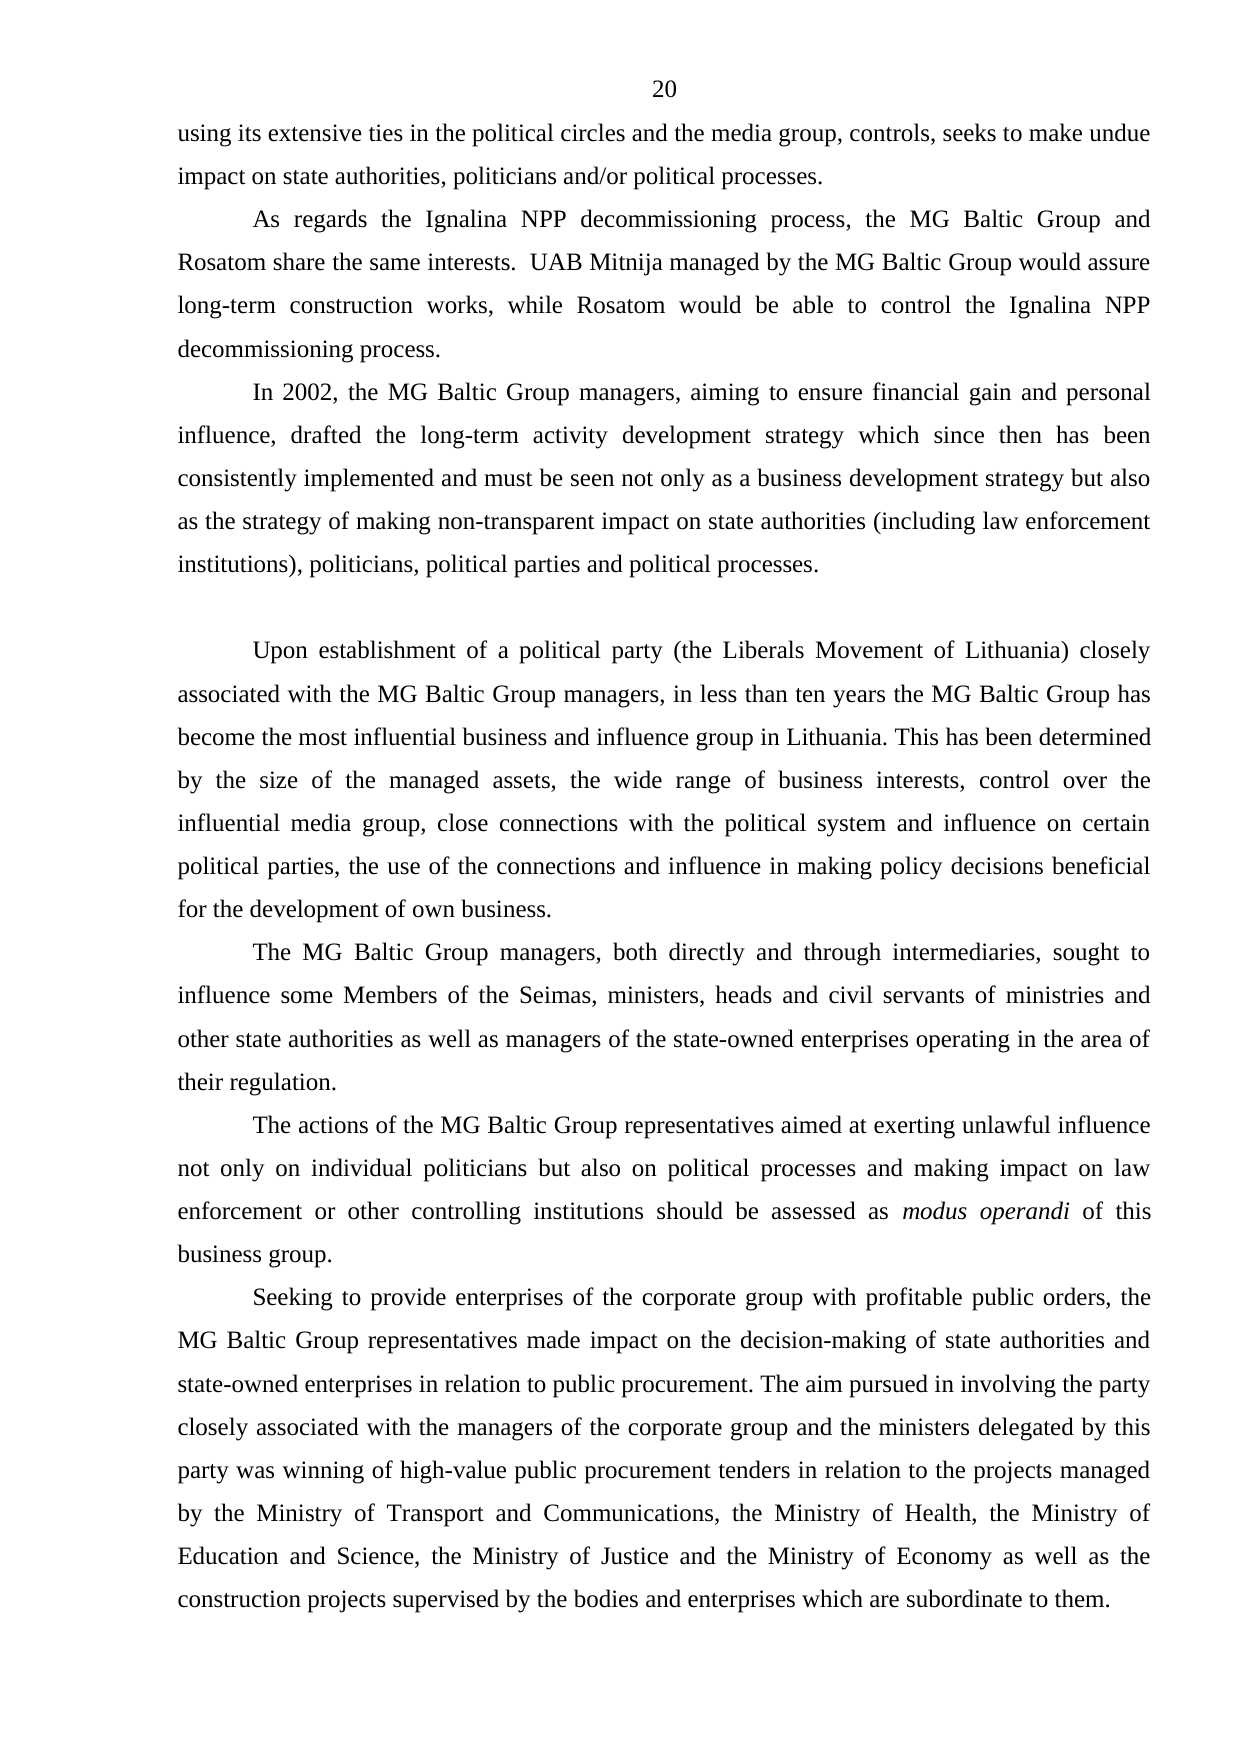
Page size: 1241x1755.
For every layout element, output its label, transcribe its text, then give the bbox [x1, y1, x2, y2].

text using its extensive ties in the political circles and the media group, controls, seeks to make undue impact on state authorities, politicians and/or political processes. [177, 118, 1152, 190]
text In 2002, the MG Baltic Group managers, aiming to ensure financial gain and personal influence, drafted the long-term activity development strategy which since then has been consistently implemented and must be seen not only as a business development strategy but also as the strategy of making non-transparent impact on state authorities (including law enforcement institutions), politicians, political parties and political processes. [177, 377, 1152, 578]
text Upon establishment of a political party (the Liberals Movement of Lithuania) closely associated with the MG Baltic Group managers, in less than ten years the MG Baltic Group has become the most influential business and influence group in Lithuania. This has been determined by the size of the managed assets, the wide range of business interests, control over the influential media group, close connections with the political system and influence on certain political parties, the use of the connections and influence in making policy decisions beneficial for the development of own business. [177, 636, 1152, 923]
text As regards the Ignalina NPP decommissioning process, the MG Baltic Group and Rosatom share the same interests. UAB Mitnija managed by the MG Baltic Group would assure long-term construction works, while Rosatom would be able to control the Ignalina NPP decommissioning process. [177, 204, 1152, 362]
text Seeking to provide enterprises of the corporate group with profitable public orders, the MG Baltic Group representatives made impact on the decision-making of state authorities and state-owned enterprises in relation to public procurement. The aim pursued in involving the party closely associated with the managers of the corporate group and the ministers delegated by this party was winning of high-value public procurement tenders in relation to the projects managed by the Ministry of Transport and Communications, the Ministry of Health, the Ministry of Education and Science, the Ministry of Justice and the Ministry of Economy as well as the construction projects supervised by the bodies and enterprises which are subordinate to them. [177, 1282, 1152, 1613]
text The actions of the MG Baltic Group representatives aimed at exerting unlawful influence not only on individual politicians but also on political processes and making impact on law enforcement or other controlling institutions should be assessed as modus operandi of this business group. [177, 1110, 1152, 1268]
text The MG Baltic Group managers, both directly and through intermediaries, sought to influence some Members of the Seimas, ministers, heads and civil servants of ministries and other state authorities as well as managers of the state-owned enterprises operating in the area of their regulation. [177, 937, 1152, 1096]
